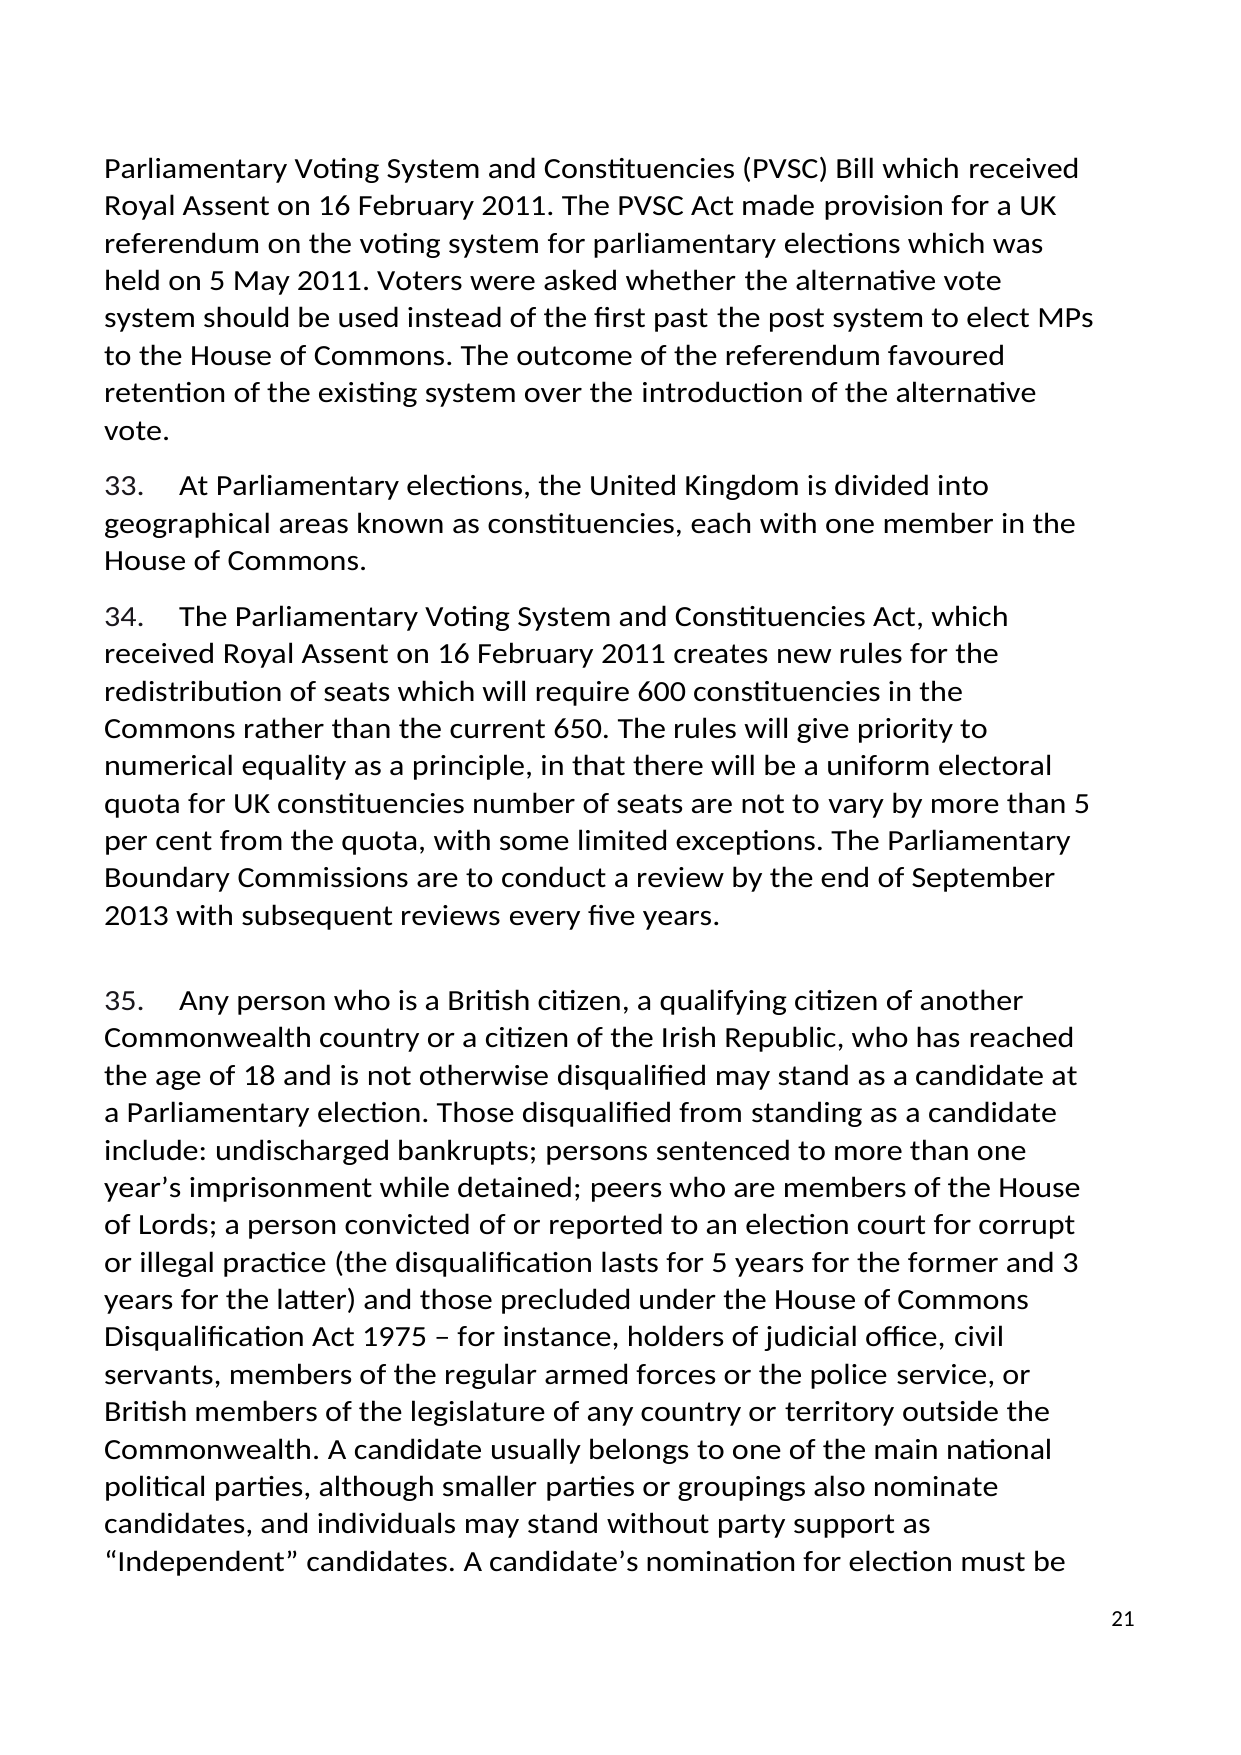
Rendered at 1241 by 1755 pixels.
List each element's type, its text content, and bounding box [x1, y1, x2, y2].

list The Parliamentary Voting System and Constituencies Act, which received Royal Assent on 16 February 2011 creates new rules for the redistribution of seats which will require 600 constituencies in the Commons rather than the current 650. The rules will give priority to numerical equality as a principle, in that there will be a uniform electoral quota for UK constituencies number of seats are not to vary by more than 5 per cent from the quota, with some limited exceptions. The Parliamentary Boundary Commissions are to conduct a review by the end of September 2013 with subsequent reviews every five years. [104, 598, 1097, 933]
list Parliamentary Voting System and Constituencies (PVSC) Bill which received Royal Assent on 16 February 2011. The PVSC Act made provision for a UK referendum on the voting system for parliamentary elections which was held on 5 May 2011. Voters were asked whether the alternative vote system should be used instead of the first past the post system to elect MPs to the House of Commons. The outcome of the referendum favoured retention of the existing system over the introduction of the alternative vote. [104, 150, 1097, 447]
list Any person who is a British citizen, a qualifying citizen of another Commonwealth country or a citizen of the Irish Republic, who has reached the age of 18 and is not otherwise disqualified may stand as a candidate at a Parliamentary election. Those disqualified from standing as a candidate include: undischarged bankrupts; persons sentenced to more than one year’s imprisonment while detained; peers who are members of the House of Lords; a person convicted of or reported to an election court for corrupt or illegal practice (the disqualification lasts for 5 years for the former and 3 years for the latter) and those precluded under the House of Commons Disqualification Act 1975 – for instance, holders of judicial office, civil servants, members of the regular armed forces or the police service, or British members of the legislature of any country or territory outside the Commonwealth. A candidate usually belongs to one of the main national political parties, although smaller parties or groupings also nominate candidates, and individuals may stand without party support as “Independent” candidates. A candidate’s nomination for election must be [104, 982, 1097, 1578]
list At Parliamentary elections, the United Kingdom is divided into geographical areas known as constituencies, each with one member in the House of Commons. [104, 467, 1097, 578]
